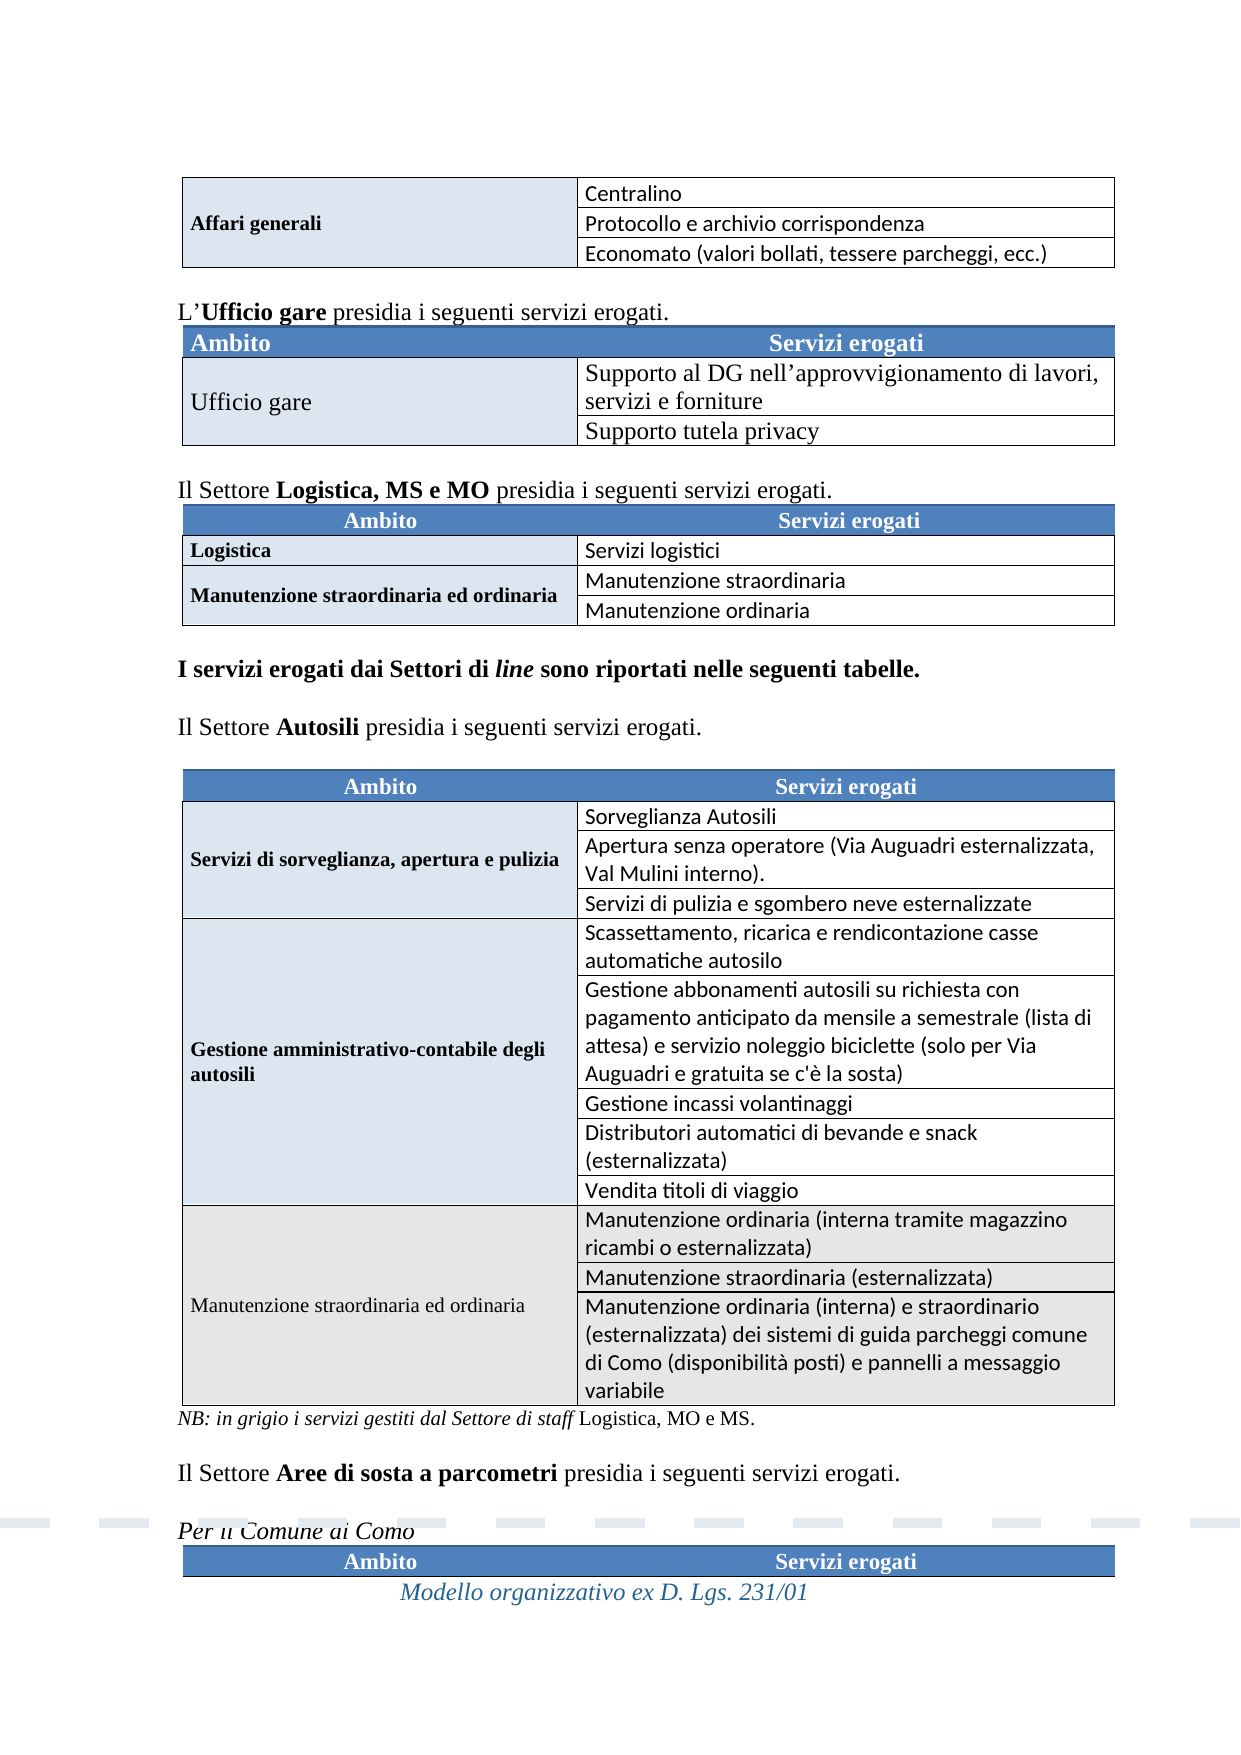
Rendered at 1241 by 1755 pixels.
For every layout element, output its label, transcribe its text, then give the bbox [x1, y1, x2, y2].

table_cell Servizi di sorveglianza, apertura e pulizia [183, 802, 577, 917]
table_cell Scassettamento, ricarica e rendicontazione casse automatiche autosilo [578, 919, 1114, 974]
text Il Settore Autosili presidia i seguenti servizi erogati. [177, 712, 1107, 741]
table_cell Affari generali [183, 178, 577, 267]
table_cell Manutenzione straordinaria ed ordinaria [183, 566, 577, 624]
text NB: in grigio i servizi gestiti dal Settore di staff Logistica, MO e MS. [177, 1406, 1107, 1430]
table_header Servizi erogati [578, 1547, 1115, 1576]
table_cell Sorveglianza Autosili [578, 802, 1114, 830]
table_cell Vendita titoli di viaggio [578, 1176, 1114, 1204]
table_header Ambito [183, 328, 578, 357]
table_cell Supporto al DG nell’approvvigionamento di lavori, servizi e forniture [578, 358, 1114, 415]
table_cell Servizi di pulizia e sgombero neve esternalizzate [578, 889, 1114, 917]
table_cell Manutenzione ordinaria (interna tramite magazzino ricambi o esternalizzata) [578, 1206, 1114, 1262]
table_cell Servizi logistici [578, 536, 1114, 565]
table_cell Supporto tutela privacy [578, 416, 1114, 445]
table_cell Apertura senza operatore (Via Auguadri esternalizzata, Val Mulini interno). [578, 831, 1114, 887]
table_cell Manutenzione straordinaria ed ordinaria [183, 1206, 577, 1404]
table_cell Gestione abbonamenti autosili su richiesta con pagamento anticipato da mensile a semestrale (lista di attesa) e servizio noleggio biciclette (solo per Via Auguadri e gratuita se c'è la sosta) [578, 976, 1114, 1088]
table_cell Logistica [183, 536, 577, 565]
table_header Servizi erogati [578, 328, 1115, 357]
table_cell Distributori automatici di bevande e snack (esternalizzata) [578, 1119, 1114, 1174]
text Il Settore Aree di sosta a parcometri presidia i seguenti servizi erogati. [177, 1458, 1107, 1487]
table_cell Manutenzione straordinaria (esternalizzata) [578, 1263, 1114, 1291]
table_cell Gestione incassi volantinaggi [578, 1089, 1114, 1117]
table_header Ambito [183, 506, 578, 535]
table_cell Manutenzione ordinaria [578, 596, 1114, 624]
text I servizi erogati dai Settori di line sono riportati nelle seguenti tabelle. [177, 654, 1107, 683]
table_cell Centralino [578, 178, 1114, 207]
table_cell Manutenzione ordinaria (interna) e straordinario (esternalizzata) dei sistemi di guida parcheggi comune di Como (disponibilità posti) e pannelli a messaggio variabile [578, 1293, 1114, 1404]
table_header Servizi erogati [578, 506, 1115, 535]
table_cell Economato (valori bollati, tessere parcheggi, ecc.) [578, 238, 1114, 267]
text Per il Comune di Como [177, 1516, 1107, 1545]
table_header Servizi erogati [578, 771, 1115, 801]
table_cell Ufficio gare [183, 358, 577, 445]
table_cell Protocollo e archivio corrispondenza [578, 208, 1114, 237]
text Il Settore Logistica, MS e MO presidia i seguenti servizi erogati. [177, 475, 1107, 503]
table_header Ambito [183, 1547, 578, 1576]
table_header Ambito [183, 771, 578, 801]
table_cell Gestione amministrativo-contabile degli autosili [183, 919, 577, 1204]
table_cell Manutenzione straordinaria [578, 566, 1114, 594]
text L’Ufficio gare presidia i seguenti servizi erogati. [177, 297, 1107, 325]
